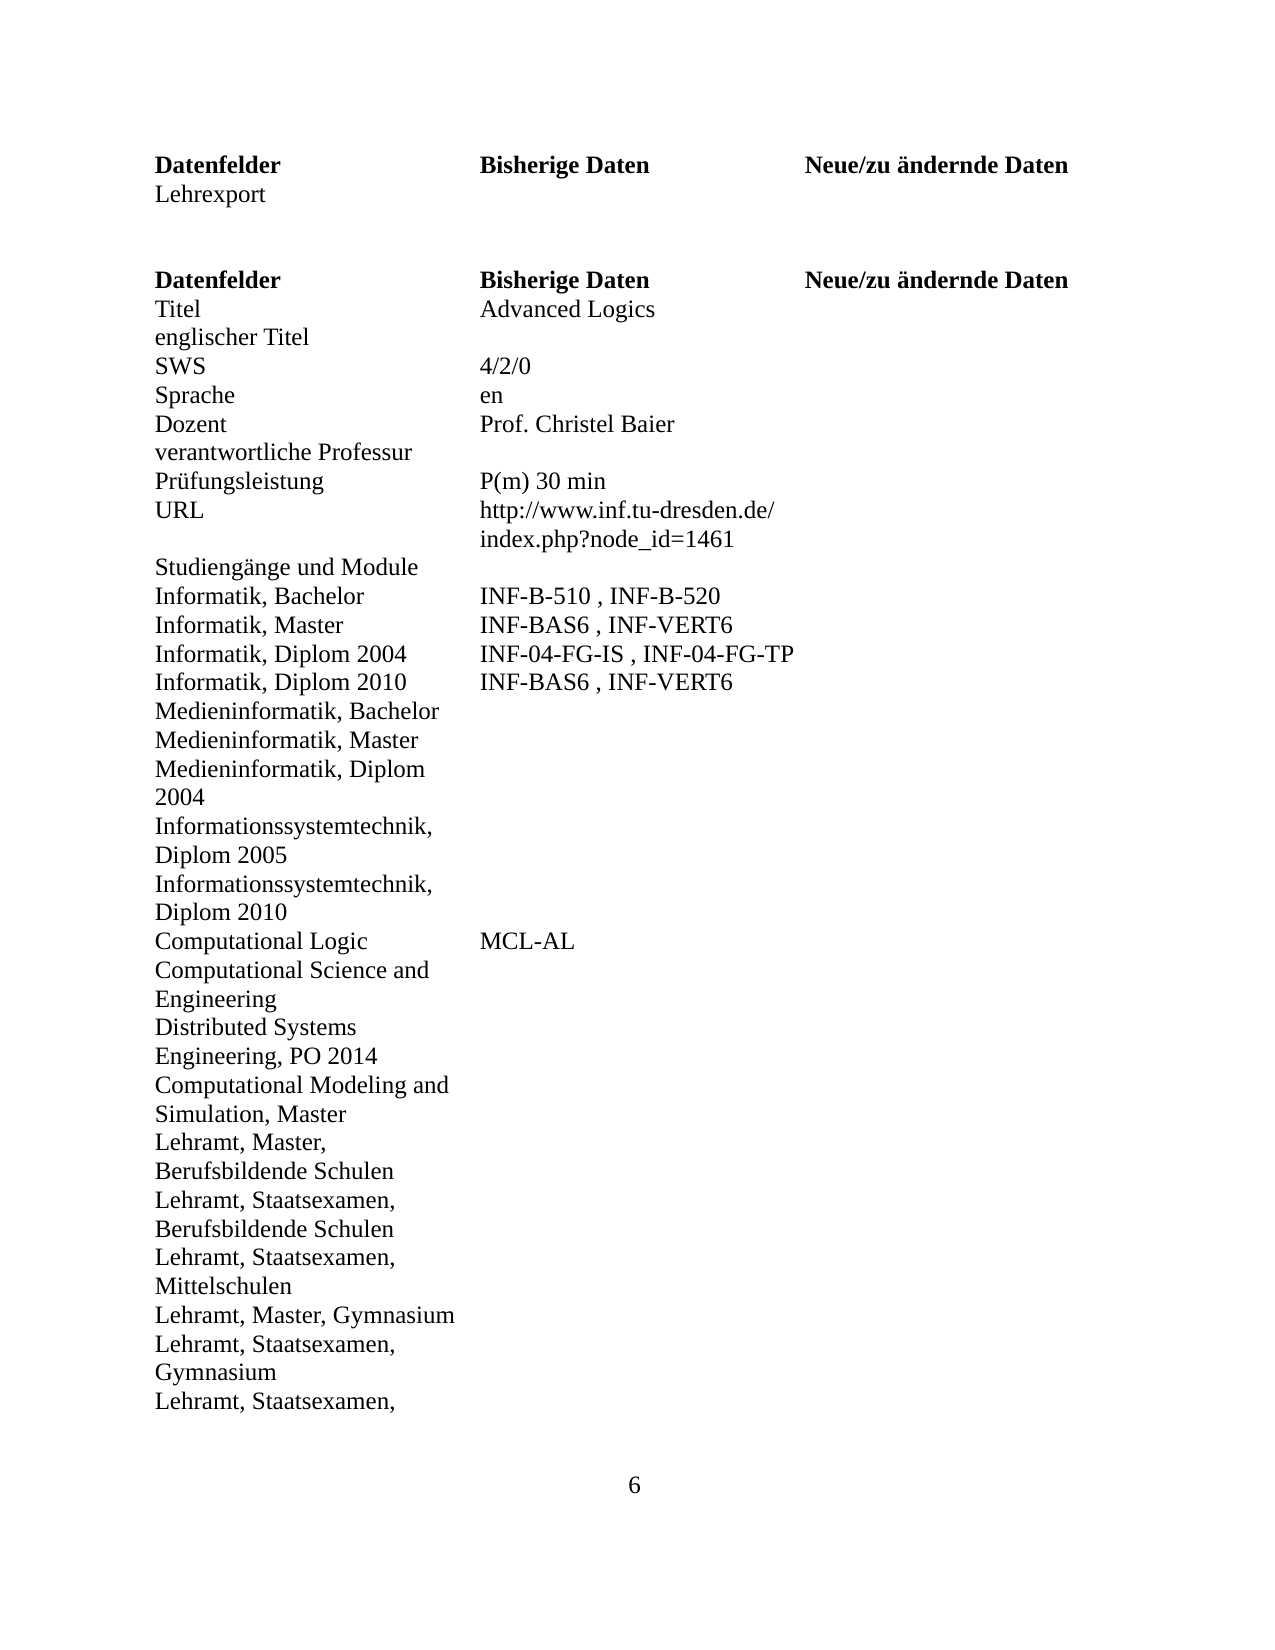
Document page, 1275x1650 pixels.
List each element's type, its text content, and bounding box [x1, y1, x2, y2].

table_cell INF-04-FG-IS , INF-04-FG-TP [475, 639, 800, 667]
table_cell [800, 639, 1125, 667]
table_cell INF-BAS6 , INF-VERT6 [475, 610, 800, 639]
table_cell Lehrexport [150, 179, 475, 207]
table_cell P(m) 30 min [475, 466, 800, 495]
table_cell [800, 668, 1125, 696]
table_cell Computational Logic [150, 926, 475, 955]
table_cell Informatik, Bachelor [150, 581, 475, 610]
table_cell Computational Modeling and Simulation, Master [150, 1070, 475, 1127]
table_cell [475, 955, 800, 1012]
table_cell [800, 179, 1125, 207]
table_cell Medieninformatik, Diplom 2004 [150, 754, 475, 811]
table_cell Informationssystemtechnik, Diplom 2010 [150, 869, 475, 926]
table_cell [800, 1070, 1125, 1127]
table_header Bisherige Daten [475, 150, 800, 179]
table_cell [800, 1300, 1125, 1329]
table_cell [800, 351, 1125, 380]
table_header Neue/zu ändernde Daten [800, 265, 1125, 294]
table_cell [475, 179, 800, 207]
table_cell URL [150, 495, 475, 552]
table_cell Titel [150, 294, 475, 322]
table_cell [800, 1128, 1125, 1185]
table_header Neue/zu ändernde Daten [800, 150, 1125, 179]
table_cell Lehramt, Staatsexamen, [150, 1386, 475, 1415]
table_cell Lehramt, Staatsexamen, Gymnasium [150, 1329, 475, 1386]
table_cell [475, 1243, 800, 1300]
table_cell [800, 696, 1125, 725]
table_cell [475, 1386, 800, 1415]
table_cell [800, 495, 1125, 552]
table_cell Lehramt, Master, Berufsbildende Schulen [150, 1128, 475, 1185]
table_cell [800, 466, 1125, 495]
table_cell 4/2/0 [475, 351, 800, 380]
table_cell Informatik, Master [150, 610, 475, 639]
table_cell [800, 1013, 1125, 1070]
table_cell [475, 553, 800, 581]
table_cell [475, 696, 800, 725]
table_cell [800, 1243, 1125, 1300]
table_cell [800, 323, 1125, 351]
table_cell [475, 869, 800, 926]
table_cell [800, 294, 1125, 322]
table_cell [475, 1013, 800, 1070]
table_cell Dozent [150, 409, 475, 437]
table_cell verantwortliche Professur [150, 438, 475, 466]
table_cell [475, 438, 800, 466]
table_cell Sprache [150, 380, 475, 409]
table_cell Prüfungsleistung [150, 466, 475, 495]
table_cell Informatik, Diplom 2004 [150, 639, 475, 667]
table_cell Studiengänge und Module [150, 553, 475, 581]
table_cell [475, 1185, 800, 1242]
table_header Datenfelder [150, 265, 475, 294]
table_cell [800, 380, 1125, 409]
table_cell [800, 553, 1125, 581]
table_cell Informationssystemtechnik, Diplom 2005 [150, 811, 475, 869]
table_cell Prof. Christel Baier [475, 409, 800, 437]
table_cell [475, 725, 800, 754]
table_cell Advanced Logics [475, 294, 800, 322]
table_cell Distributed Systems Engineering, PO 2014 [150, 1013, 475, 1070]
table_cell [475, 323, 800, 351]
table_cell [475, 1128, 800, 1185]
table_cell [800, 438, 1125, 466]
table_cell [475, 1300, 800, 1329]
table_cell [800, 610, 1125, 639]
table_cell [475, 811, 800, 869]
table_cell Medieninformatik, Bachelor [150, 696, 475, 725]
table_cell [800, 811, 1125, 869]
table_cell INF-BAS6 , INF-VERT6 [475, 668, 800, 696]
table_cell [800, 581, 1125, 610]
table_cell [800, 1185, 1125, 1242]
table_cell [800, 725, 1125, 754]
table_cell [800, 1329, 1125, 1386]
table_cell [800, 409, 1125, 437]
table_cell [800, 869, 1125, 926]
table_cell [475, 1070, 800, 1127]
table_cell Informatik, Diplom 2010 [150, 668, 475, 696]
table_cell [800, 1386, 1125, 1415]
table_cell [475, 754, 800, 811]
table_cell [800, 926, 1125, 955]
table_cell MCL-AL [475, 926, 800, 955]
table_cell Computational Science and Engineering [150, 955, 475, 1012]
table_cell [800, 754, 1125, 811]
table_cell englischer Titel [150, 323, 475, 351]
table_cell SWS [150, 351, 475, 380]
table_header Datenfelder [150, 150, 475, 179]
table_cell [800, 955, 1125, 1012]
table_cell Medieninformatik, Master [150, 725, 475, 754]
table_header Bisherige Daten [475, 265, 800, 294]
table_cell INF-B-510 , INF-B-520 [475, 581, 800, 610]
table_cell en [475, 380, 800, 409]
table_cell Lehramt, Staatsexamen, Berufsbildende Schulen [150, 1185, 475, 1242]
table_cell Lehramt, Master, Gymnasium [150, 1300, 475, 1329]
table_cell http://www.inf.tu-dresden.de/index.php?node_id=1461 [475, 495, 800, 552]
table_cell [475, 1329, 800, 1386]
table_cell Lehramt, Staatsexamen, Mittelschulen [150, 1243, 475, 1300]
